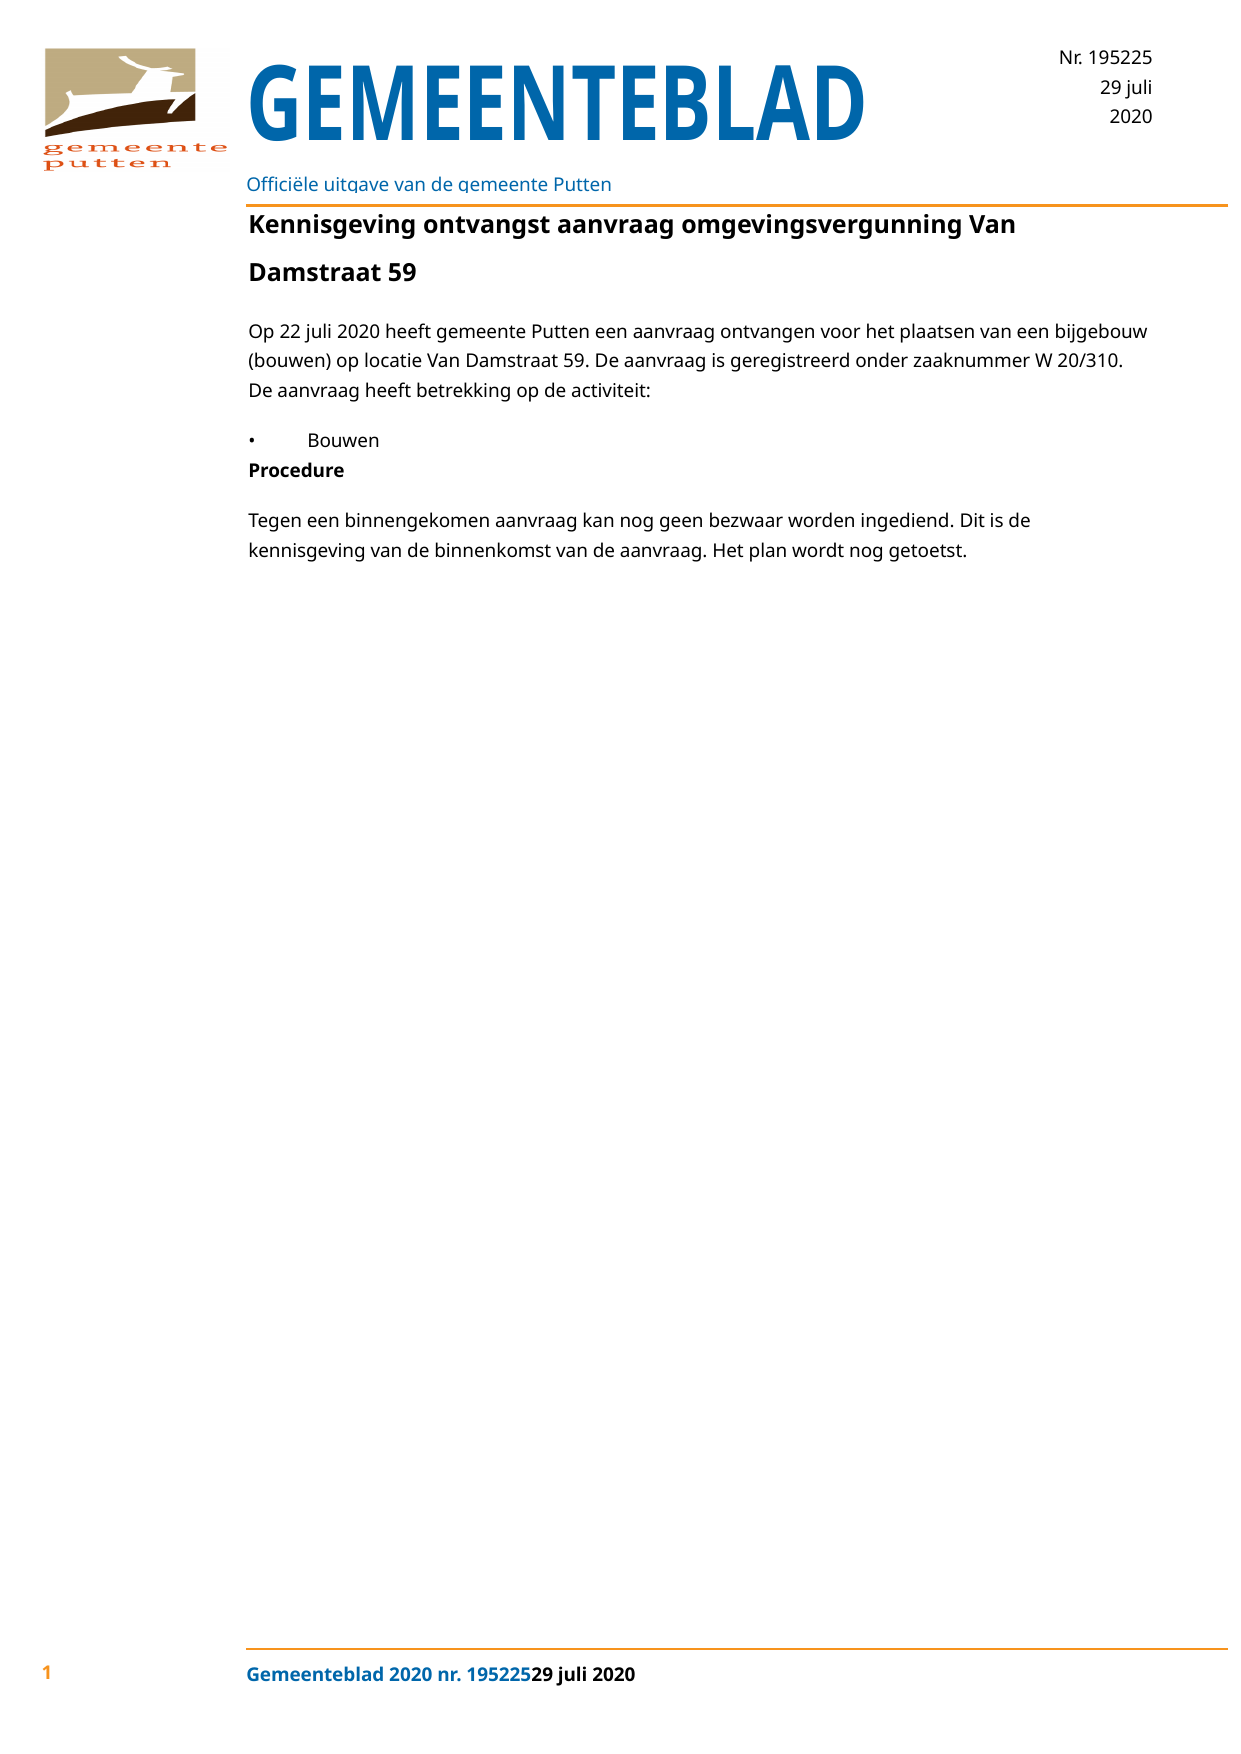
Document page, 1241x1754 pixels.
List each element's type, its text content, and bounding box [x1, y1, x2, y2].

text Procedure [248, 457, 1152, 483]
text Op 22 juli 2020 heeft gemeente Putten een aanvraag ontvangen voor het plaatsen van een bijgebouw (bouwen) op locatie Van Damstraat 59. De aanvraag is geregistreerd onder zaaknummer W 20/310. De aanvraag heeft betrekking op de activiteit: [248, 318, 1152, 403]
picture [41, 47, 231, 172]
text Kennisgeving ontvangst aanvraag omgevingsvergunning Van Damstraat 59 [248, 207, 1152, 288]
text Tegen een binnengekomen aanvraag kan nog geen bezwaar worden ingediend. Dit is de kennisgeving van de binnenkomst van de aanvraag. Het plan wordt nog getoetst. [248, 507, 1152, 563]
list Bouwen [248, 427, 1152, 453]
